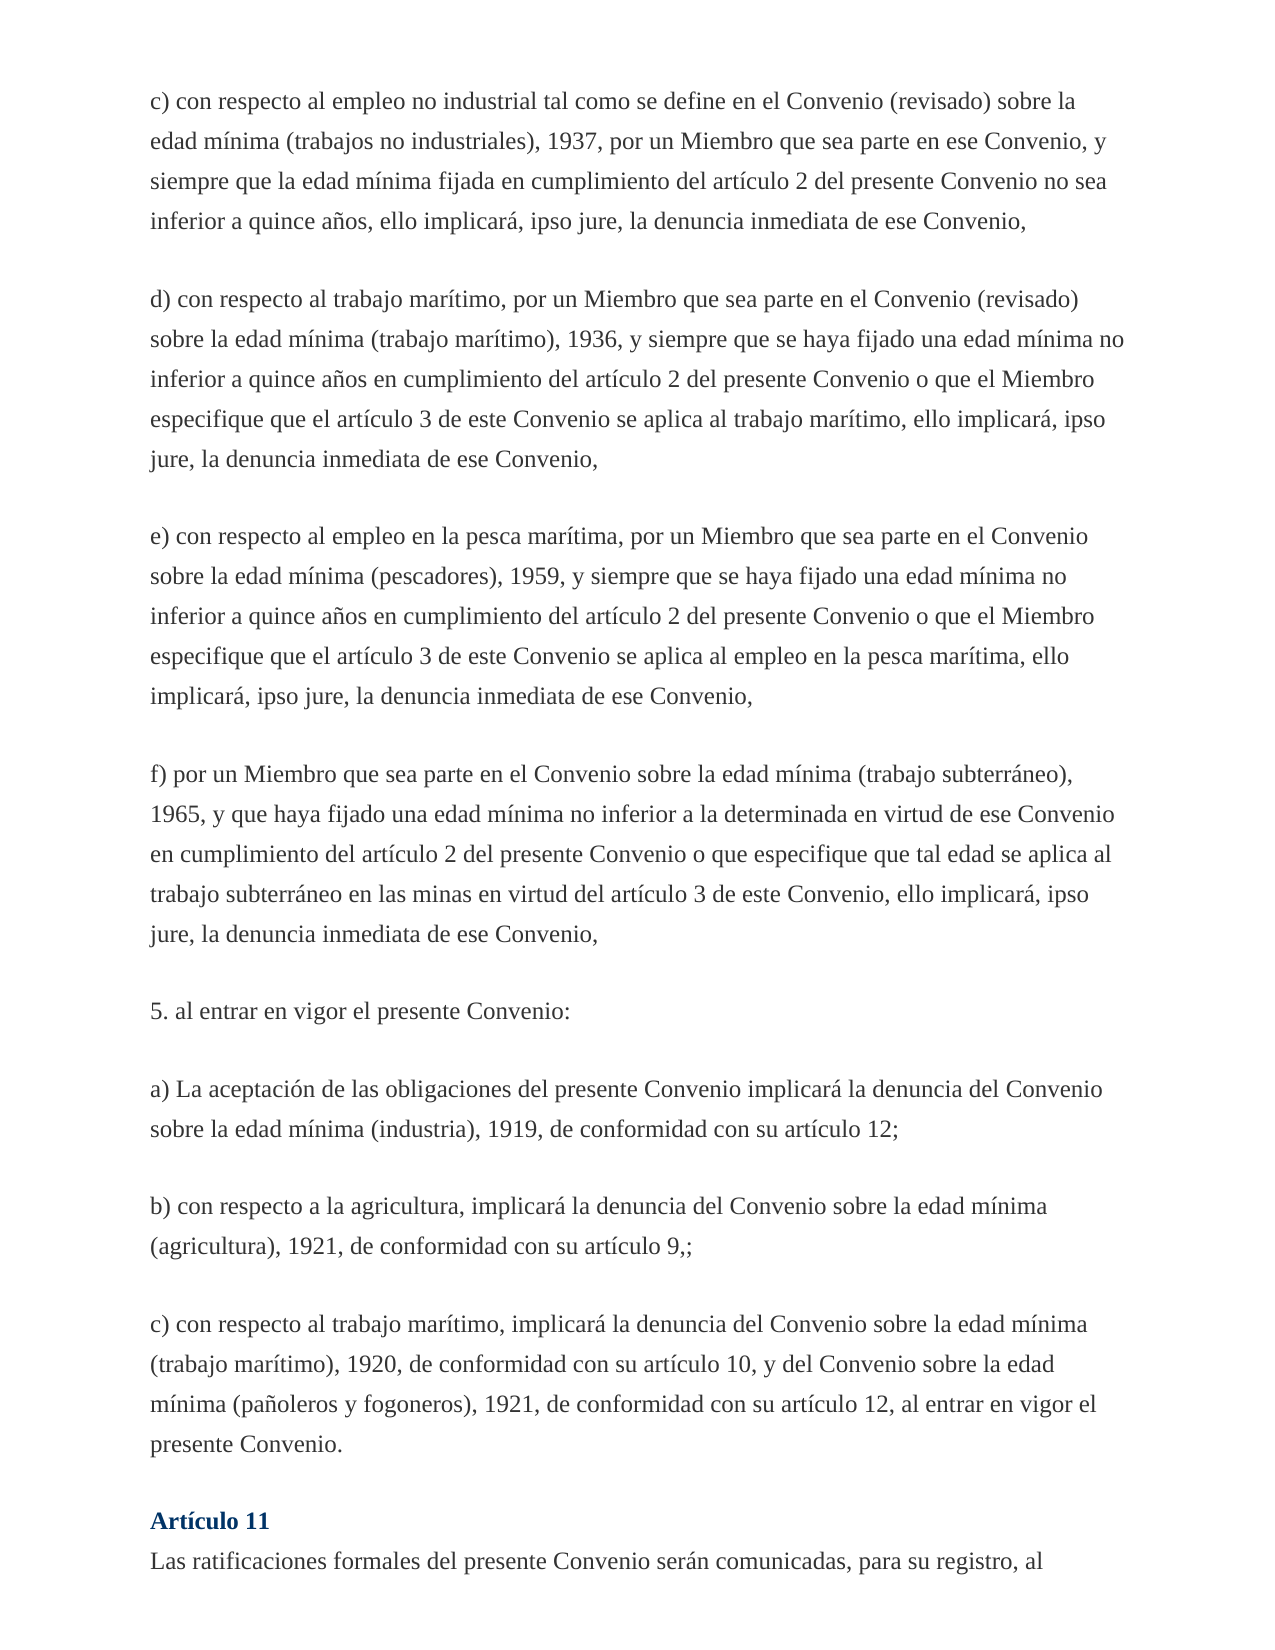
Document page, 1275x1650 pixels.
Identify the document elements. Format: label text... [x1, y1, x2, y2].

text c) con respecto al trabajo marítimo, implicará la denuncia del Convenio sobre la edad mínima (trabajo marítimo), 1920, de conformidad con su artículo 10, y del Convenio sobre la edad mínima (pañoleros y fogoneros), 1921, de conformidad con su artículo 12, al entrar en vigor el presente Convenio. [150, 1297, 1125, 1457]
text b) con respecto a la agricultura, implicará la denuncia del Convenio sobre la edad mínima (agricultura), 1921, de conformidad con su artículo 9,; [150, 1180, 1125, 1260]
text 5. al entrar en vigor el presente Convenio: [150, 985, 1125, 1025]
text Las ratificaciones formales del presente Convenio serán comunicadas, para su registro, al [150, 1535, 1125, 1575]
text f) por un Miembro que sea parte en el Convenio sobre la edad mínima (trabajo subterráneo), 1965, y que haya fijado una edad mínima no inferior a la determinada en virtud de ese Convenio en cumplimiento del artículo 2 del presente Convenio o que especifique que tal edad se aplica al trabajo subterráneo en las minas en virtud del artículo 3 de este Convenio, ello implicará, ipso jure, la denuncia inmediata de ese Convenio, [150, 747, 1125, 947]
text e) con respecto al empleo en la pesca marítima, por un Miembro que sea parte en el Convenio sobre la edad mínima (pescadores), 1959, y siempre que se haya fijado una edad mínima no inferior a quince años en cumplimiento del artículo 2 del presente Convenio o que el Miembro especifique que el artículo 3 de este Convenio se aplica al empleo en la pesca marítima, ello implicará, ipso jure, la denuncia inmediata de ese Convenio, [150, 510, 1125, 710]
text d) con respecto al trabajo marítimo, por un Miembro que sea parte en el Convenio (revisado) sobre la edad mínima (trabajo marítimo), 1936, y siempre que se haya fijado una edad mínima no inferior a quince años en cumplimiento del artículo 2 del presente Convenio o que el Miembro especifique que el artículo 3 de este Convenio se aplica al trabajo marítimo, ello implicará, ipso jure, la denuncia inmediata de ese Convenio, [150, 272, 1125, 472]
text a) La aceptación de las obligaciones del presente Convenio implicará la denuncia del Convenio sobre la edad mínima (industria), 1919, de conformidad con su artículo 12; [150, 1062, 1125, 1142]
text c) con respecto al empleo no industrial tal como se define en el Convenio (revisado) sobre la edad mínima (trabajos no industriales), 1937, por un Miembro que sea parte en ese Convenio, y siempre que la edad mínima fijada en cumplimiento del artículo 2 del presente Convenio no sea inferior a quince años, ello implicará, ipso jure, la denuncia inmediata de ese Convenio, [150, 75, 1125, 235]
text Artículo 11 [150, 1495, 1125, 1535]
